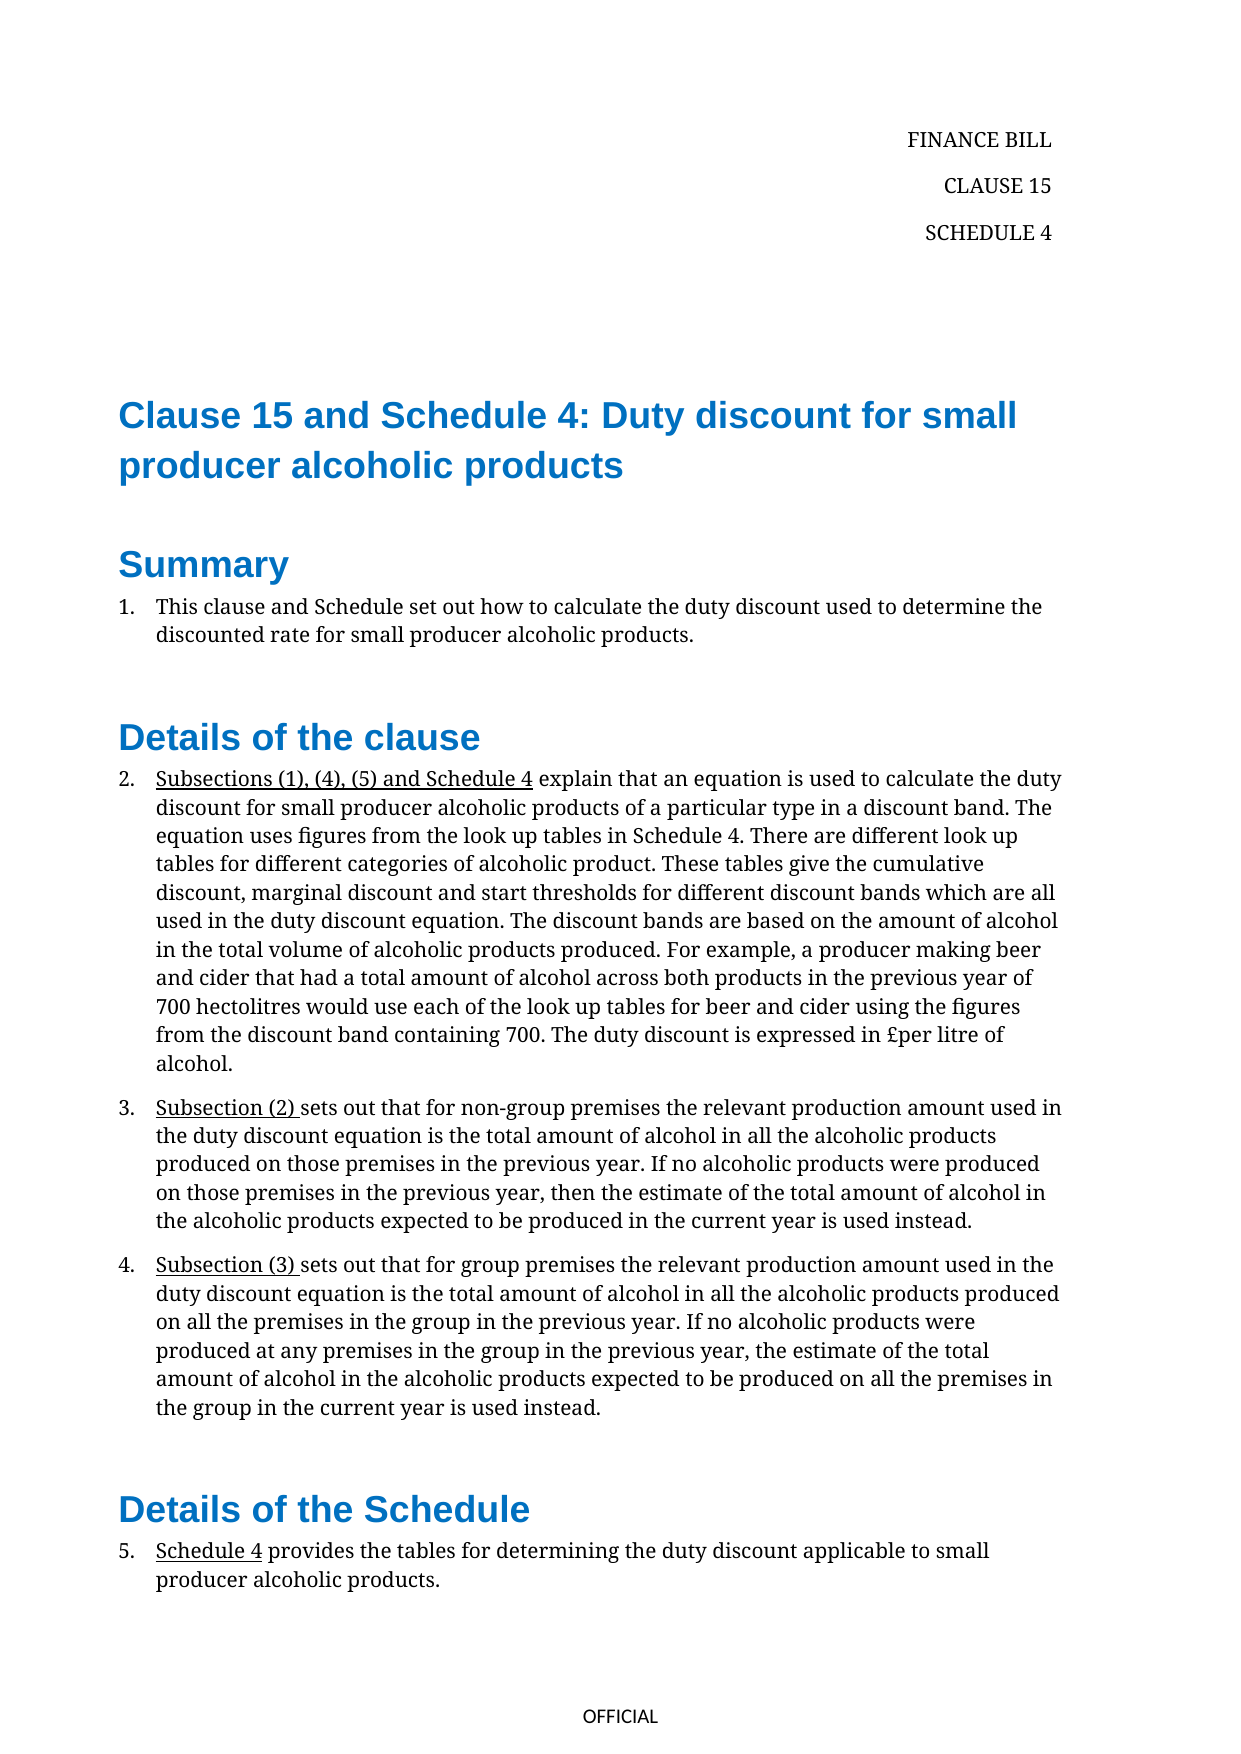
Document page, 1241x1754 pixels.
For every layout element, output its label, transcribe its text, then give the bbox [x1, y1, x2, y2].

list This clause and Schedule set out how to calculate the duty discount used to determine the discounted rate for small producer alcoholic products. [118, 592, 1063, 649]
subtitle Clause 15 and Schedule 4: Duty discount for small producer alcoholic products [118, 393, 1063, 486]
list Schedule 4 provides the tables for determining the duty discount applicable to small producer alcoholic products. [118, 1536, 1063, 1593]
subtitle Details of the clause [118, 715, 1063, 758]
list Subsection (3) sets out that for group premises the relevant production amount used in the duty discount equation is the total amount of alcohol in all the alcoholic products produced on all the premises in the group in the previous year. If no alcoholic products were produced at any premises in the group in the previous year, the estimate of the total amount of alcohol in the alcoholic products expected to be produced on all the premises in the group in the current year is used instead. [118, 1251, 1063, 1421]
list Subsection (2) sets out that for non-group premises the relevant production amount used in the duty discount equation is the total amount of alcohol in all the alcoholic products produced on those premises in the previous year. If no alcoholic products were produced on those premises in the previous year, then the estimate of the total amount of alcohol in the alcoholic products expected to be produced in the current year is used instead. [118, 1093, 1063, 1235]
list Subsections (1), (4), (5) and Schedule 4 explain that an equation is used to calculate the duty discount for small producer alcoholic products of a particular type in a discount band. The equation uses figures from the look up tables in Schedule 4. There are different look up tables for different categories of alcoholic product. These tables give the cumulative discount, marginal discount and start thresholds for different discount bands which are all used in the duty discount equation. The discount bands are based on the amount of alcohol in the total volume of alcoholic products produced. For example, a producer making beer and cider that had a total amount of alcohol across both products in the previous year of 700 hectolitres would use each of the look up tables for beer and cider using the figures from the discount band containing 700. The duty discount is expressed in £per litre of alcohol. [118, 764, 1063, 1077]
subtitle Details of the Schedule [118, 1487, 1063, 1530]
subtitle Summary [118, 543, 1063, 586]
